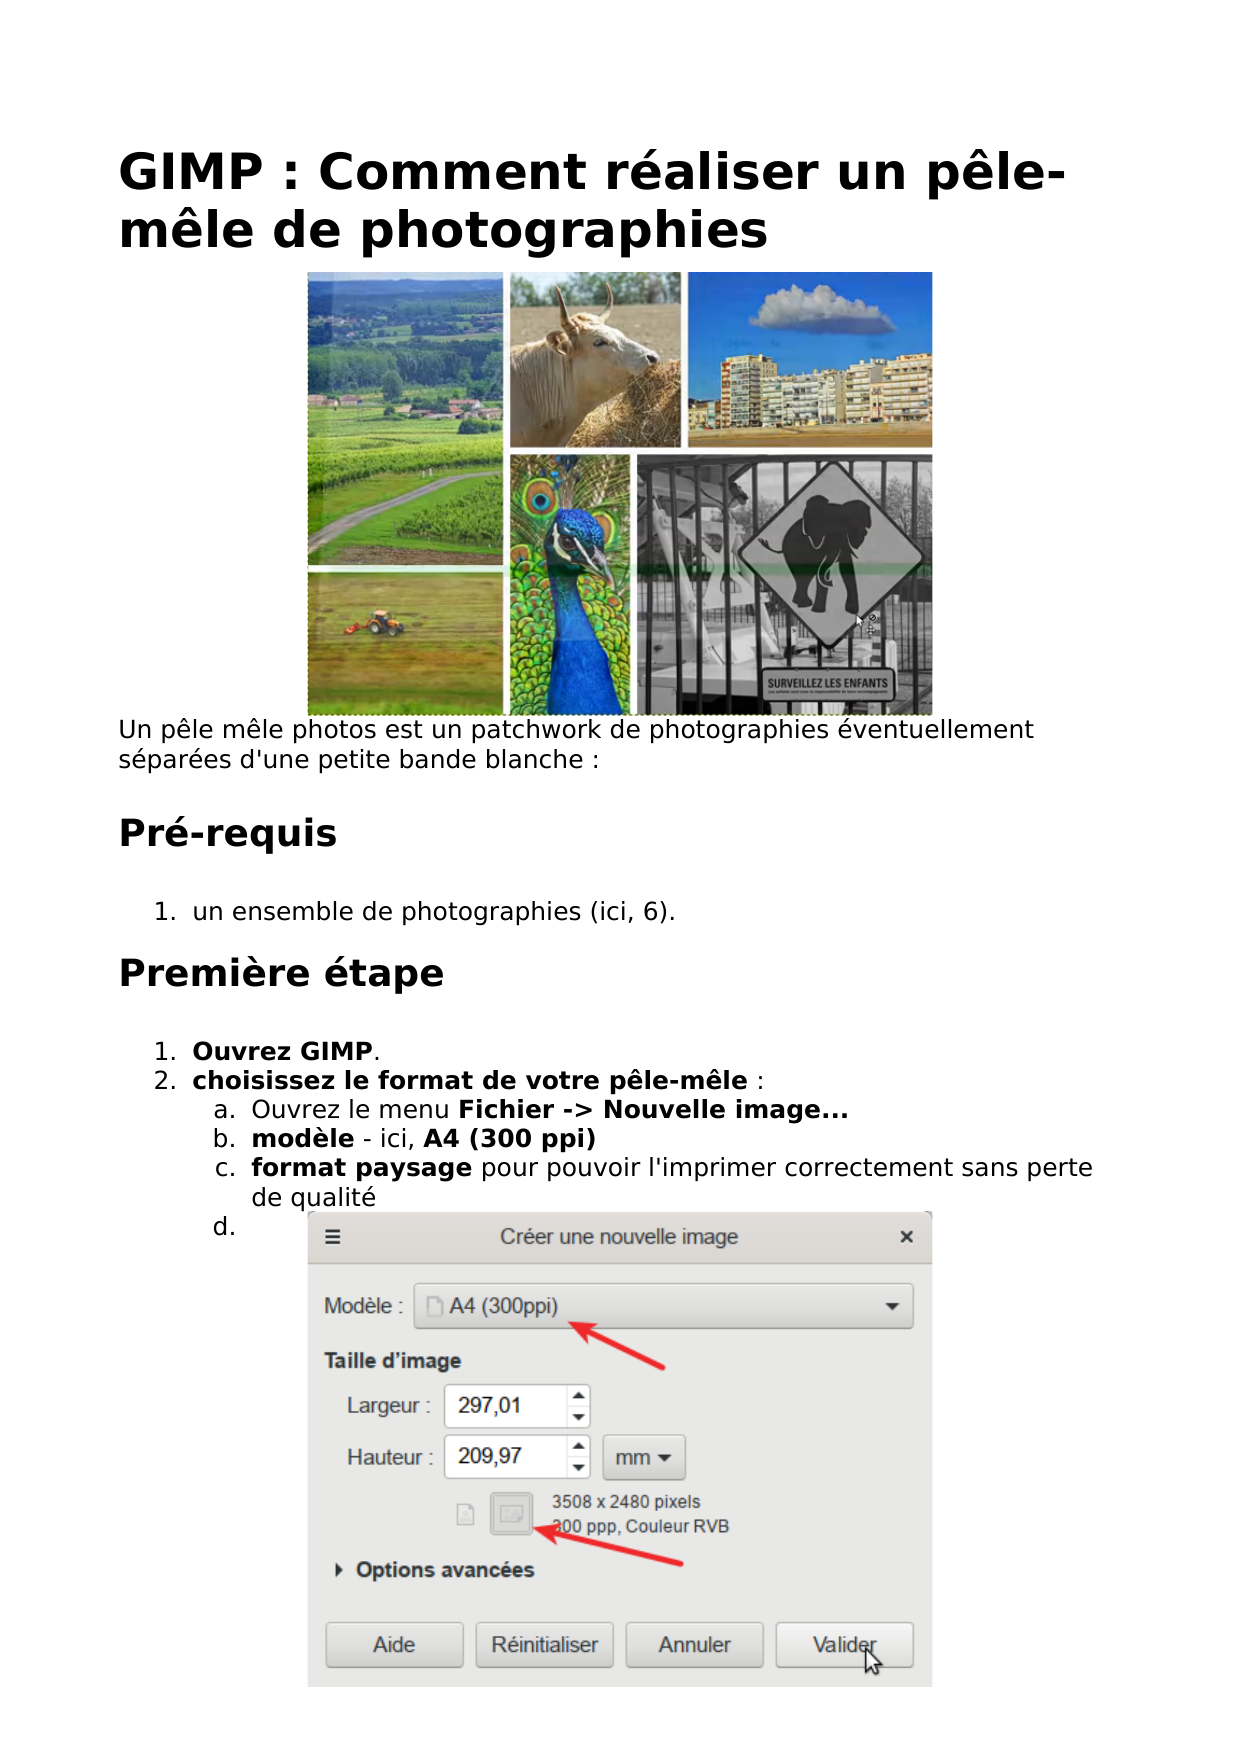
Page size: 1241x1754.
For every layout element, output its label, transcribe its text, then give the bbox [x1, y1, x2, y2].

picture [307, 272, 933, 716]
list Cliquez sur Valider : [933, 1212, 1122, 1241]
list format paysage pour pouvoir l'imprimer correctement sans perte de qualité [236, 1153, 1122, 1212]
list Ouvrez le menu Fichier -> Nouvelle image... [236, 1095, 1122, 1124]
subtitle GIMP : Comment réaliser un pêle-mêle de photographies [118, 143, 1122, 259]
list Ouvrez GIMP. [177, 1037, 1122, 1066]
subtitle Première étape [118, 951, 1122, 995]
list un ensemble de photographies (ici, 6). [177, 897, 1122, 926]
list Cliquez sur Valider : [236, 1212, 307, 1241]
list modèle - ici, A4 (300 ppi) [236, 1124, 1122, 1153]
subtitle Pré-requis [118, 811, 1122, 855]
picture [307, 1211, 933, 1687]
text Un pêle mêle photos est un patchwork de photographies éventuellement séparées d'une petite bande blanche : [118, 272, 1122, 774]
list choisissez le format de votre pêle-mêle : [177, 1066, 1122, 1095]
